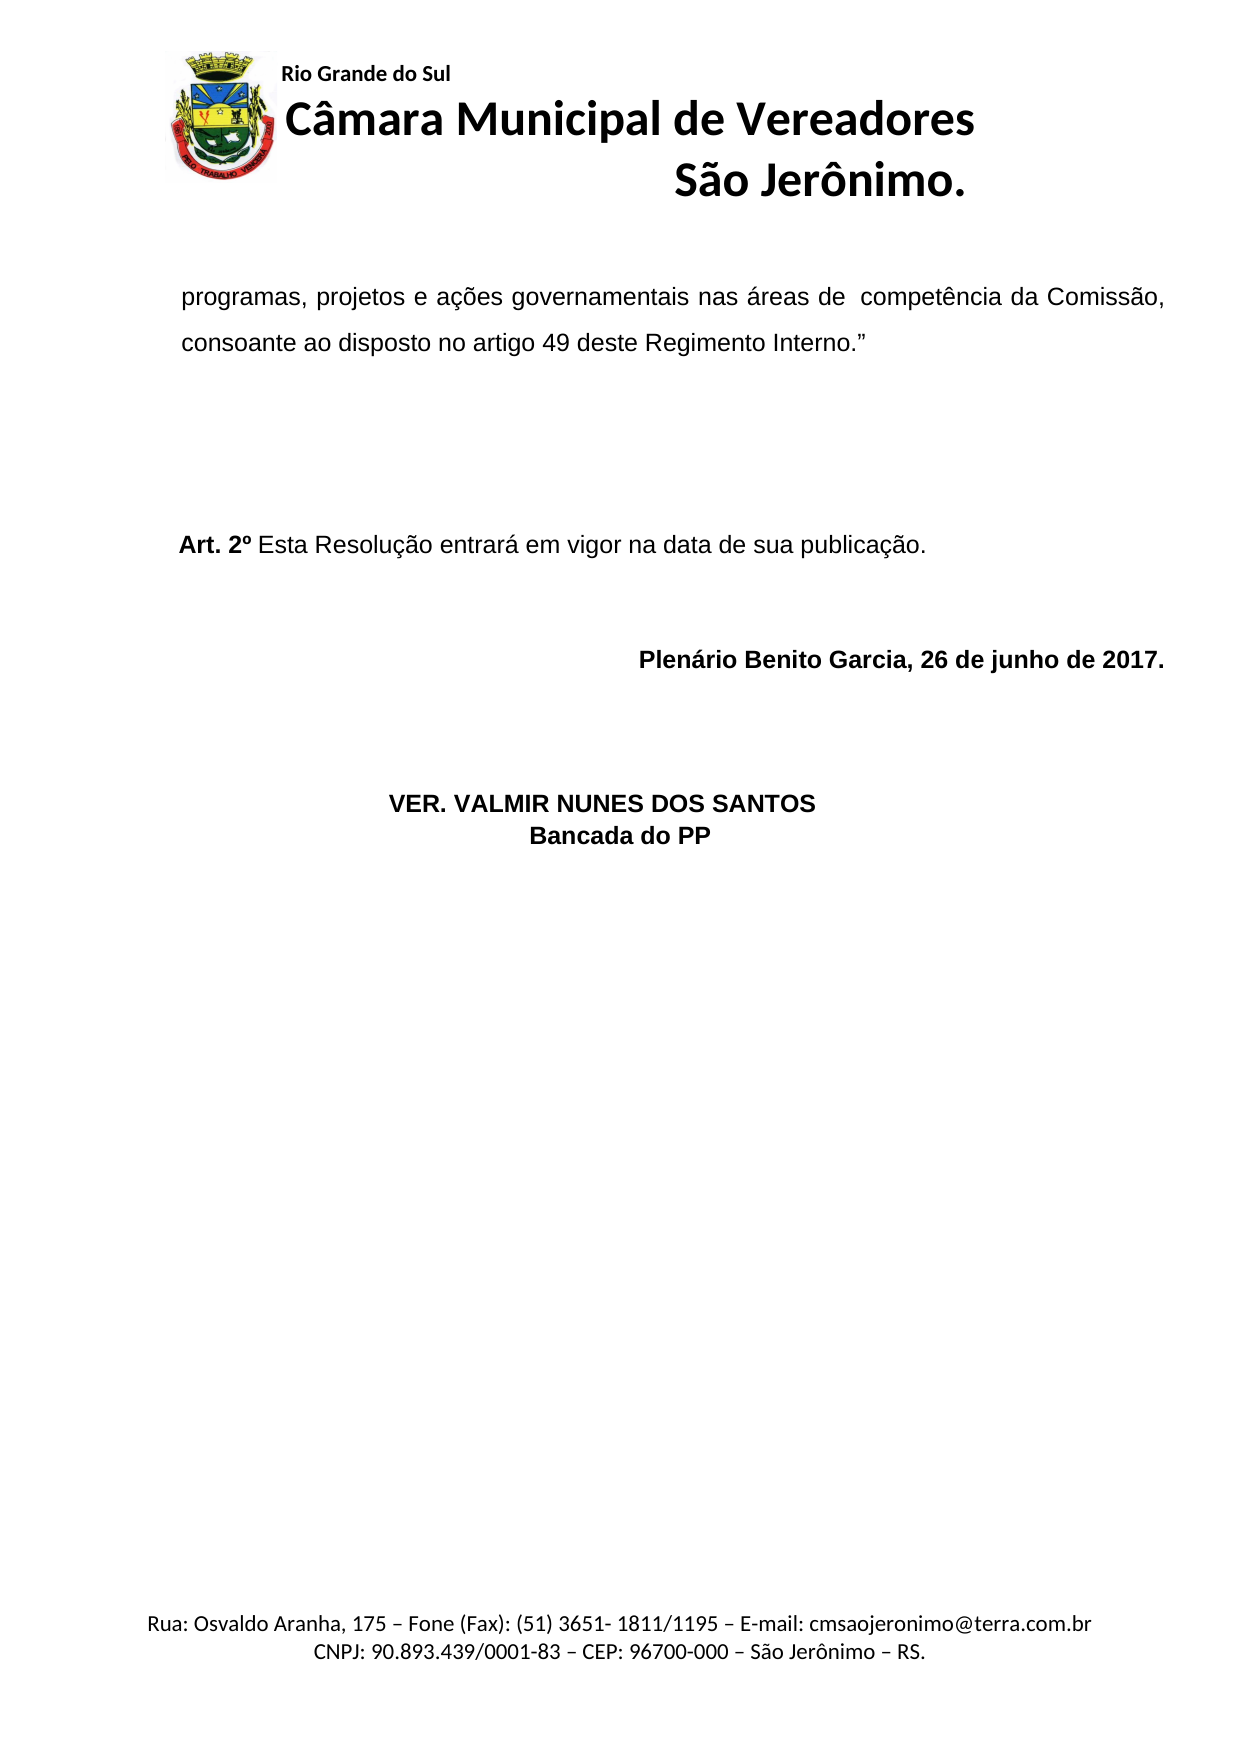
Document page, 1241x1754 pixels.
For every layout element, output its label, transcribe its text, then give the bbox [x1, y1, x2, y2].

text VER. VALMIR NUNES DOS SANTOS [75, 788, 1130, 817]
text programas, projetos e ações governamentais nas áreas de competência da Comissão, consoante ao disposto no artigo 49 deste Regimento Interno.” [181, 266, 1165, 357]
text Plenário Benito Garcia, 26 de junho de 2017. [75, 645, 1165, 673]
text Art. 2º Esta Resolução entrará em vigor na data de sua publicação. [75, 530, 1165, 558]
text Bancada do PP [75, 821, 1165, 849]
